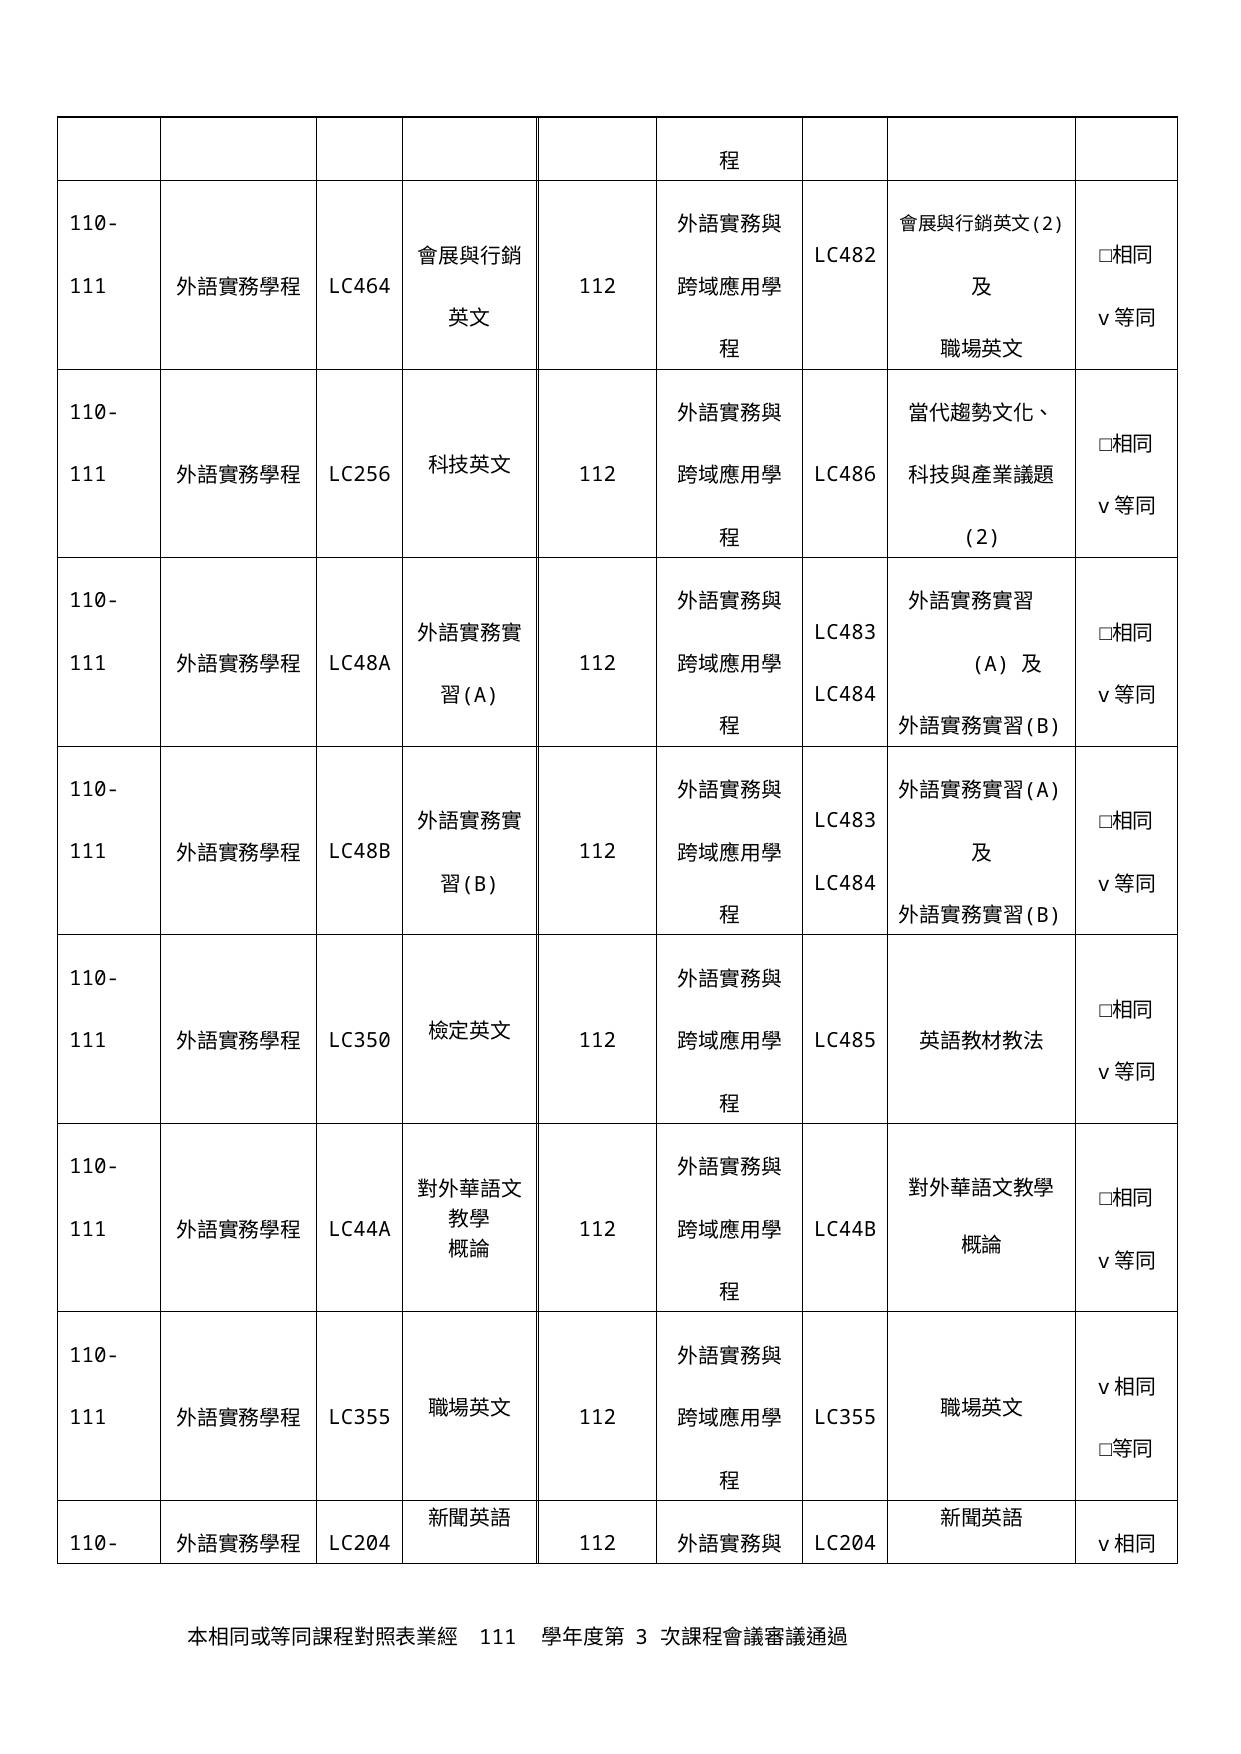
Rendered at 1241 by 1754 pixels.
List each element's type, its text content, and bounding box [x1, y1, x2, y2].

table_cell [539, 118, 656, 180]
table_cell v相同 [1076, 1501, 1177, 1563]
table_cell v相同 □等同 [1076, 1312, 1177, 1500]
table_cell LC48B [317, 747, 402, 934]
table_cell 對外華語文教學 概論 [403, 1124, 536, 1311]
table_cell [1178, 369, 1182, 557]
table_cell 110-111 [58, 747, 160, 934]
table_cell 112 [539, 370, 656, 557]
table_cell 外語實務與 [657, 1501, 802, 1563]
table_cell 112 [539, 558, 656, 746]
table_cell [1178, 116, 1182, 180]
table_cell 外語實務與跨域應用學程 [657, 181, 802, 368]
table_cell [1178, 557, 1182, 746]
table_cell LC350 [317, 935, 402, 1123]
table_cell 外語實務實習(B) [403, 747, 536, 934]
table_cell □相同 v等同 [1076, 747, 1177, 934]
table_cell 110-111 [58, 1312, 160, 1500]
table_cell 112 [539, 181, 656, 368]
table_cell [888, 118, 1075, 180]
table_cell 新聞英語 [403, 1501, 536, 1563]
table_cell 外語實務實習(A) [403, 558, 536, 746]
table_cell LC485 [803, 935, 887, 1123]
table_cell 112 [539, 1124, 656, 1311]
table_cell 112 [539, 1501, 656, 1563]
table_cell 外語實務學程 [161, 1501, 316, 1563]
table_cell 外語實務與跨域應用學程 [657, 558, 802, 746]
table_cell LC355 [317, 1312, 402, 1500]
table_cell 外語實務與跨域應用學程 [657, 747, 802, 934]
table_cell [317, 118, 402, 180]
table_cell 會展與行銷英文(2) 及 職場英文 [888, 181, 1075, 368]
table_cell 外語實務學程 [161, 181, 316, 368]
table_cell 外語實務學程 [161, 1124, 316, 1311]
table_cell 職場英文 [888, 1312, 1075, 1500]
table_cell 外語實務學程 [161, 370, 316, 557]
table_cell 當代趨勢文化、科技與產業議題(2) [888, 370, 1075, 557]
table_cell 科技英文 [403, 370, 536, 557]
table_cell LC483 LC484 [803, 747, 887, 934]
table_cell [1178, 746, 1182, 934]
table_cell LC256 [317, 370, 402, 557]
table_cell [1178, 180, 1182, 368]
table_cell 外語實務學程 [161, 558, 316, 746]
table_cell [161, 118, 316, 180]
table_cell 110-111 [58, 181, 160, 368]
table_cell LC464 [317, 181, 402, 368]
table_cell 110-111 [58, 370, 160, 557]
table_cell 110-111 [58, 558, 160, 746]
table_cell 新聞英語 [888, 1501, 1075, 1563]
table_cell 112 [539, 935, 656, 1123]
table_cell 英語教材教法 [888, 935, 1075, 1123]
table_cell LC44A [317, 1124, 402, 1311]
table_cell 外語實務學程 [161, 1312, 316, 1500]
table_cell 外語實務學程 [161, 935, 316, 1123]
table_cell [1076, 118, 1177, 180]
table_cell LC482 [803, 181, 887, 368]
table_cell □相同 v等同 [1076, 181, 1177, 368]
table_cell LC204 [317, 1501, 402, 1563]
table_cell 外語實務與跨域應用學程 [657, 370, 802, 557]
table_cell [1178, 1311, 1182, 1500]
table_cell 外語實務與跨域應用學程 [657, 935, 802, 1123]
table_cell 會展與行銷英文 [403, 181, 536, 368]
table_cell LC48A [317, 558, 402, 746]
table_cell □相同 v等同 [1076, 558, 1177, 746]
table_cell 外語實務實習(A) 及 外語實務實習(B) [888, 747, 1075, 934]
table_cell [403, 118, 536, 180]
table_cell [58, 118, 160, 180]
table_cell LC483 LC484 [803, 558, 887, 746]
table_cell 對外華語文教學 概論 [888, 1124, 1075, 1311]
table_cell LC44B [803, 1124, 887, 1311]
table_cell [1178, 934, 1182, 1123]
table_cell LC204 [803, 1501, 887, 1563]
table_cell 外語實務學程 [161, 747, 316, 934]
table_cell LC486 [803, 370, 887, 557]
table_cell [1178, 1500, 1182, 1563]
table_cell □相同 v等同 [1076, 1124, 1177, 1311]
table_cell 112 [539, 1312, 656, 1500]
table_cell LC355 [803, 1312, 887, 1500]
table_cell □相同 v等同 [1076, 370, 1177, 557]
table_cell 職場英文 [403, 1312, 536, 1500]
table_cell 112 [539, 747, 656, 934]
table_cell 外語實務實習(A) 及 外語實務實習(B) [888, 558, 1075, 746]
table_cell 程 [657, 118, 802, 180]
table_cell 110- [58, 1501, 160, 1563]
table_cell □相同 v等同 [1076, 935, 1177, 1123]
table_cell 110-111 [58, 935, 160, 1123]
table_cell 外語實務與跨域應用學程 [657, 1312, 802, 1500]
table_cell 外語實務與跨域應用學程 [657, 1124, 802, 1311]
table_cell [803, 118, 887, 180]
table_cell [1178, 1123, 1182, 1311]
table_cell 檢定英文 [403, 935, 536, 1123]
table_cell 110-111 [58, 1124, 160, 1311]
